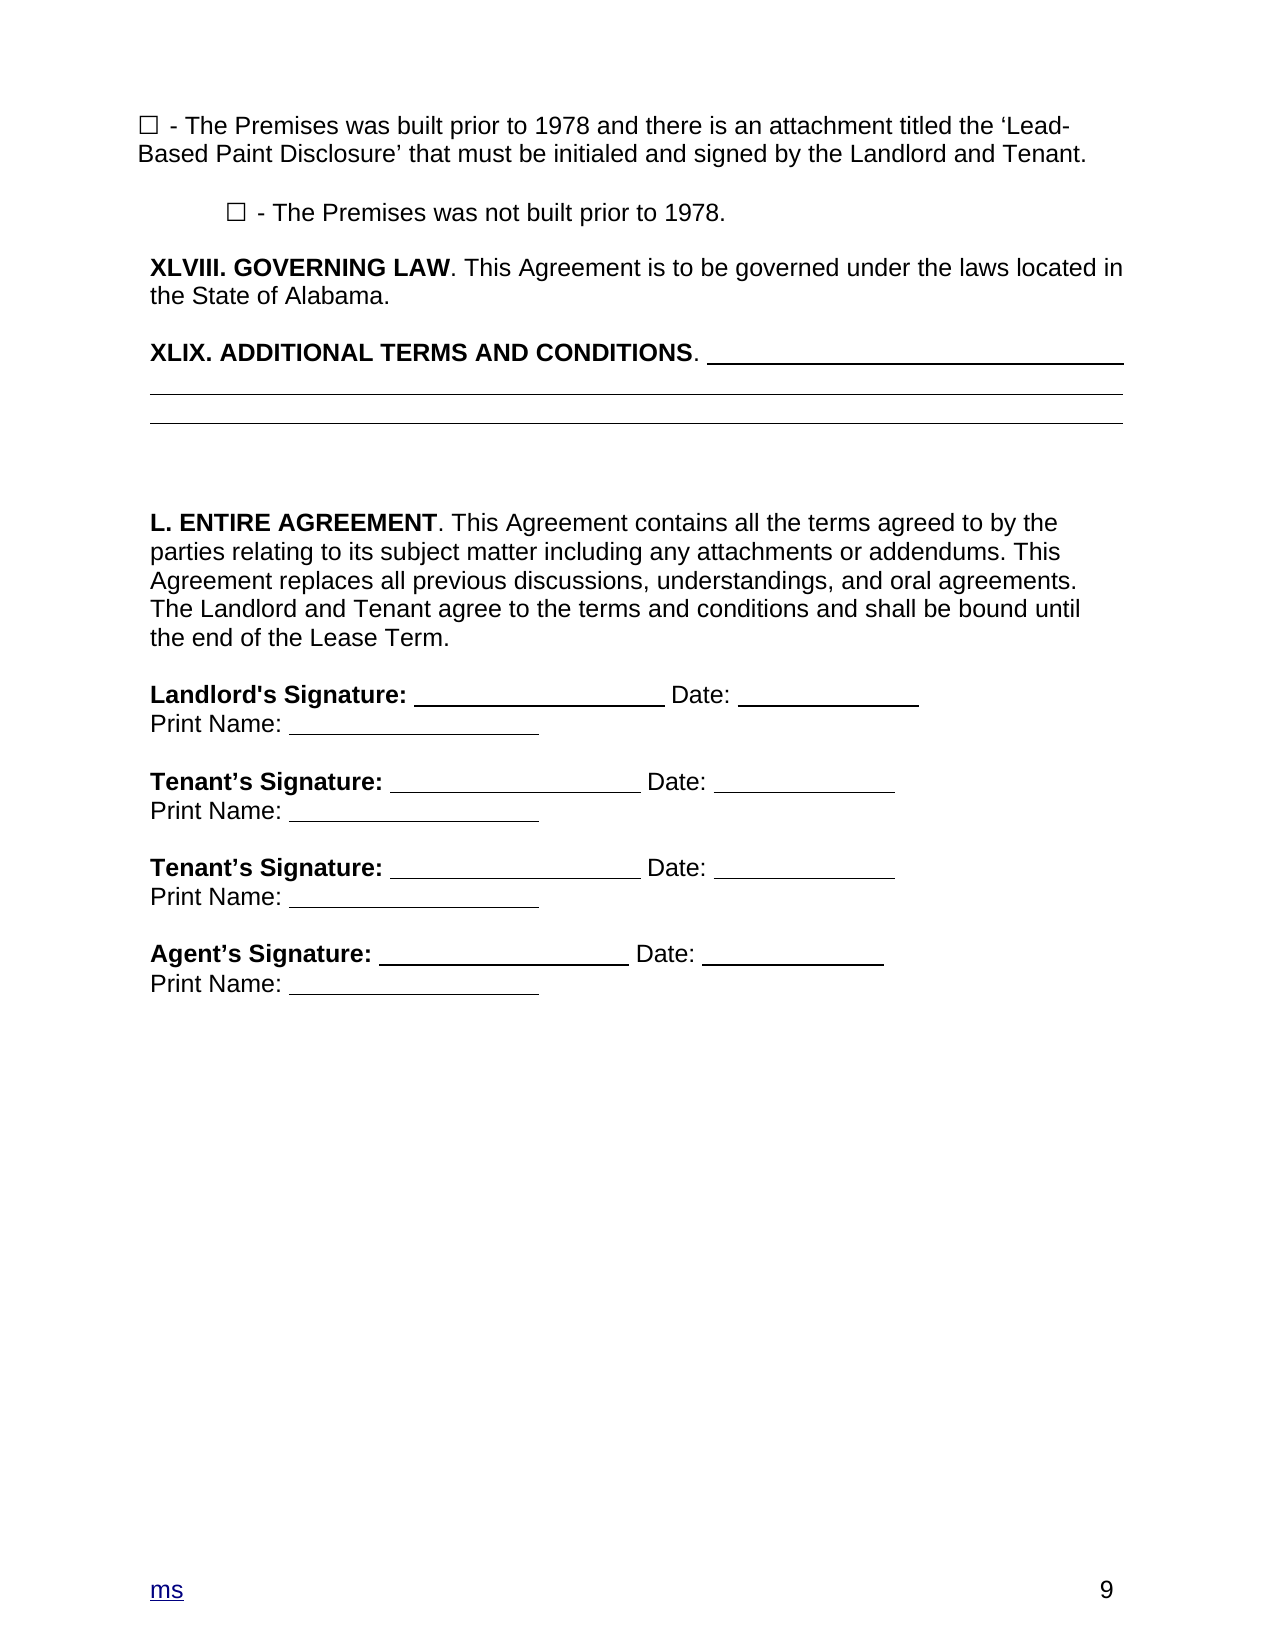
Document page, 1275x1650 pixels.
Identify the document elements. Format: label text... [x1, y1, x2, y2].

text Tenant’s Signature: Date: [150, 767, 1135, 796]
text Tenant’s Signature: Date: [150, 853, 1135, 882]
list - The Premises was built prior to 1978 and there is an attachment titled the ‘Lead-Based Paint Disclosure’ that must be initialed and signed by the Landlord and Tenant. [137, 110, 1103, 167]
subtitle XLIX. ADDITIONAL TERMS AND CONDITIONS. [150, 338, 1135, 367]
text XLVIII. GOVERNING LAW. This Agreement is to be governed under the laws located in the State of Alabama. [150, 252, 1135, 310]
text Landlord's Signature: Date: [150, 681, 1135, 709]
text L. ENTIRE AGREEMENT. This Agreement contains all the terms agreed to by the parties relating to its subject matter including any attachments or addendums. This Agreement replaces all previous discussions, understandings, and oral agreements. The Landlord and Tenant agree to the terms and conditions and shall be bound until the end of the Lease Term. [150, 508, 1121, 652]
list - The Premises was not built prior to 1978. [225, 195, 1135, 229]
text Print Name: [150, 709, 1135, 738]
text Print Name: [150, 796, 1135, 825]
text Agent’s Signature: Date: [150, 939, 1135, 968]
text Print Name: [150, 882, 1135, 911]
text Print Name: [150, 968, 1135, 997]
